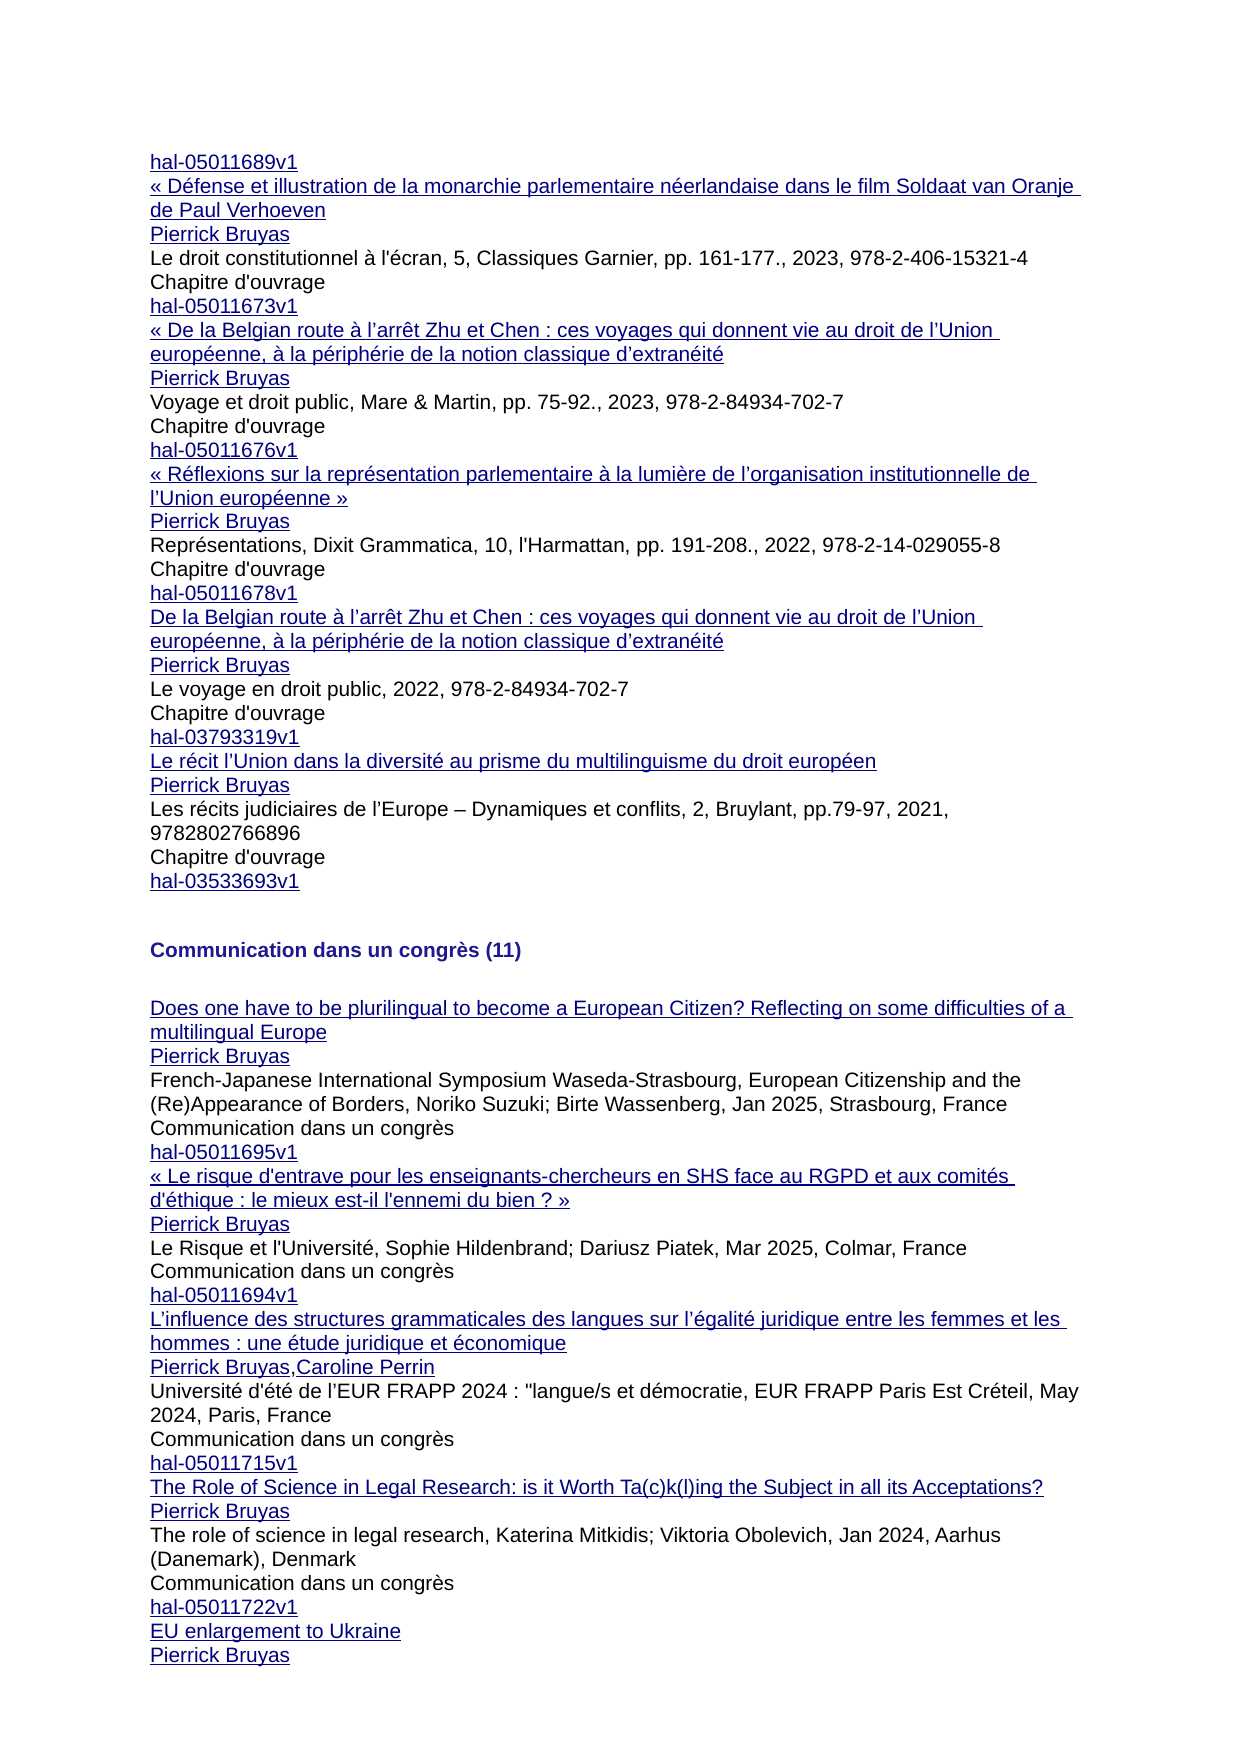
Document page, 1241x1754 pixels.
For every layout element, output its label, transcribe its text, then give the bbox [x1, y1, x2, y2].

table_header hal-05011689v1 [150, 150, 1090, 174]
table_cell The Role of Science in Legal Research: is it Worth Ta(c)k(l)ing the Subject in all its Acceptations? Pierrick Bruyas The role of science in legal research, Katerina Mitkidis; Viktoria Obolevich, Jan 2024, Aarhus (Danemark), Denmark Communication dans un congrès hal-05011722v1 [150, 1475, 1090, 1619]
table_cell EU enlargement to Ukraine Pierrick Bruyas [150, 1619, 1090, 1667]
table_cell De la Belgian route à l’arrêt Zhu et Chen : ces voyages qui donnent vie au droit de l’Union européenne, à la périphérie de la notion classique d’extranéité Pierrick Bruyas Le voyage en droit public, 2022, 978-2-84934-702-7 Chapitre d'ouvrage hal-03793319v1 [150, 605, 1090, 749]
table_cell « Défense et illustration de la monarchie parlementaire néerlandaise dans le film Soldaat van Oranje de Paul Verhoeven Pierrick Bruyas Le droit constitutionnel à l'écran, 5, Classiques Garnier, pp. 161-177., 2023, 978-2-406-15321-4 Chapitre d'ouvrage hal-05011673v1 [150, 174, 1090, 318]
subtitle Communication dans un congrès (11) [150, 937, 1090, 961]
table_cell Le récit l’Union dans la diversité au prisme du multilinguisme du droit européen Pierrick Bruyas Les récits judiciaires de l’Europe – Dynamiques et conflits, 2, Bruylant, pp.79-97, 2021, 9782802766896 Chapitre d'ouvrage hal-03533693v1 [150, 749, 1090, 893]
table_cell « Réflexions sur la représentation parlementaire à la lumière de l’organisation institutionnelle de l’Union européenne » Pierrick Bruyas Représentations, Dixit Grammatica, 10, l'Harmattan, pp. 191-208., 2022, 978-2-14-029055-8 Chapitre d'ouvrage hal-05011678v1 [150, 461, 1090, 605]
table_header Does one have to be plurilingual to become a European Citizen? Reflecting on some difficulties of a multilingual Europe Pierrick Bruyas French-Japanese International Symposium Waseda-Strasbourg, European Citizenship and the (Re)Appearance of Borders, Noriko Suzuki; Birte Wassenberg, Jan 2025, Strasbourg, France Communication dans un congrès hal-05011695v1 [150, 996, 1090, 1163]
table_cell « De la Belgian route à l’arrêt Zhu et Chen : ces voyages qui donnent vie au droit de l’Union européenne, à la périphérie de la notion classique d’extranéité Pierrick Bruyas Voyage et droit public, Mare & Martin, pp. 75-92., 2023, 978-2-84934-702-7 Chapitre d'ouvrage hal-05011676v1 [150, 318, 1090, 461]
table_cell « Le risque d'entrave pour les enseignants-chercheurs en SHS face au RGPD et aux comités d'éthique : le mieux est-il l'ennemi du bien ? » Pierrick Bruyas Le Risque et l'Université, Sophie Hildenbrand; Dariusz Piatek, Mar 2025, Colmar, France Communication dans un congrès hal-05011694v1 [150, 1164, 1090, 1307]
table_cell L’influence des structures grammaticales des langues sur l’égalité juridique entre les femmes et les hommes : une étude juridique et économique Pierrick Bruyas,Caroline Perrin Université d'été de l’EUR FRAPP 2024 : "langue/s et démocratie, EUR FRAPP Paris Est Créteil, May 2024, Paris, France Communication dans un congrès hal-05011715v1 [150, 1307, 1090, 1475]
